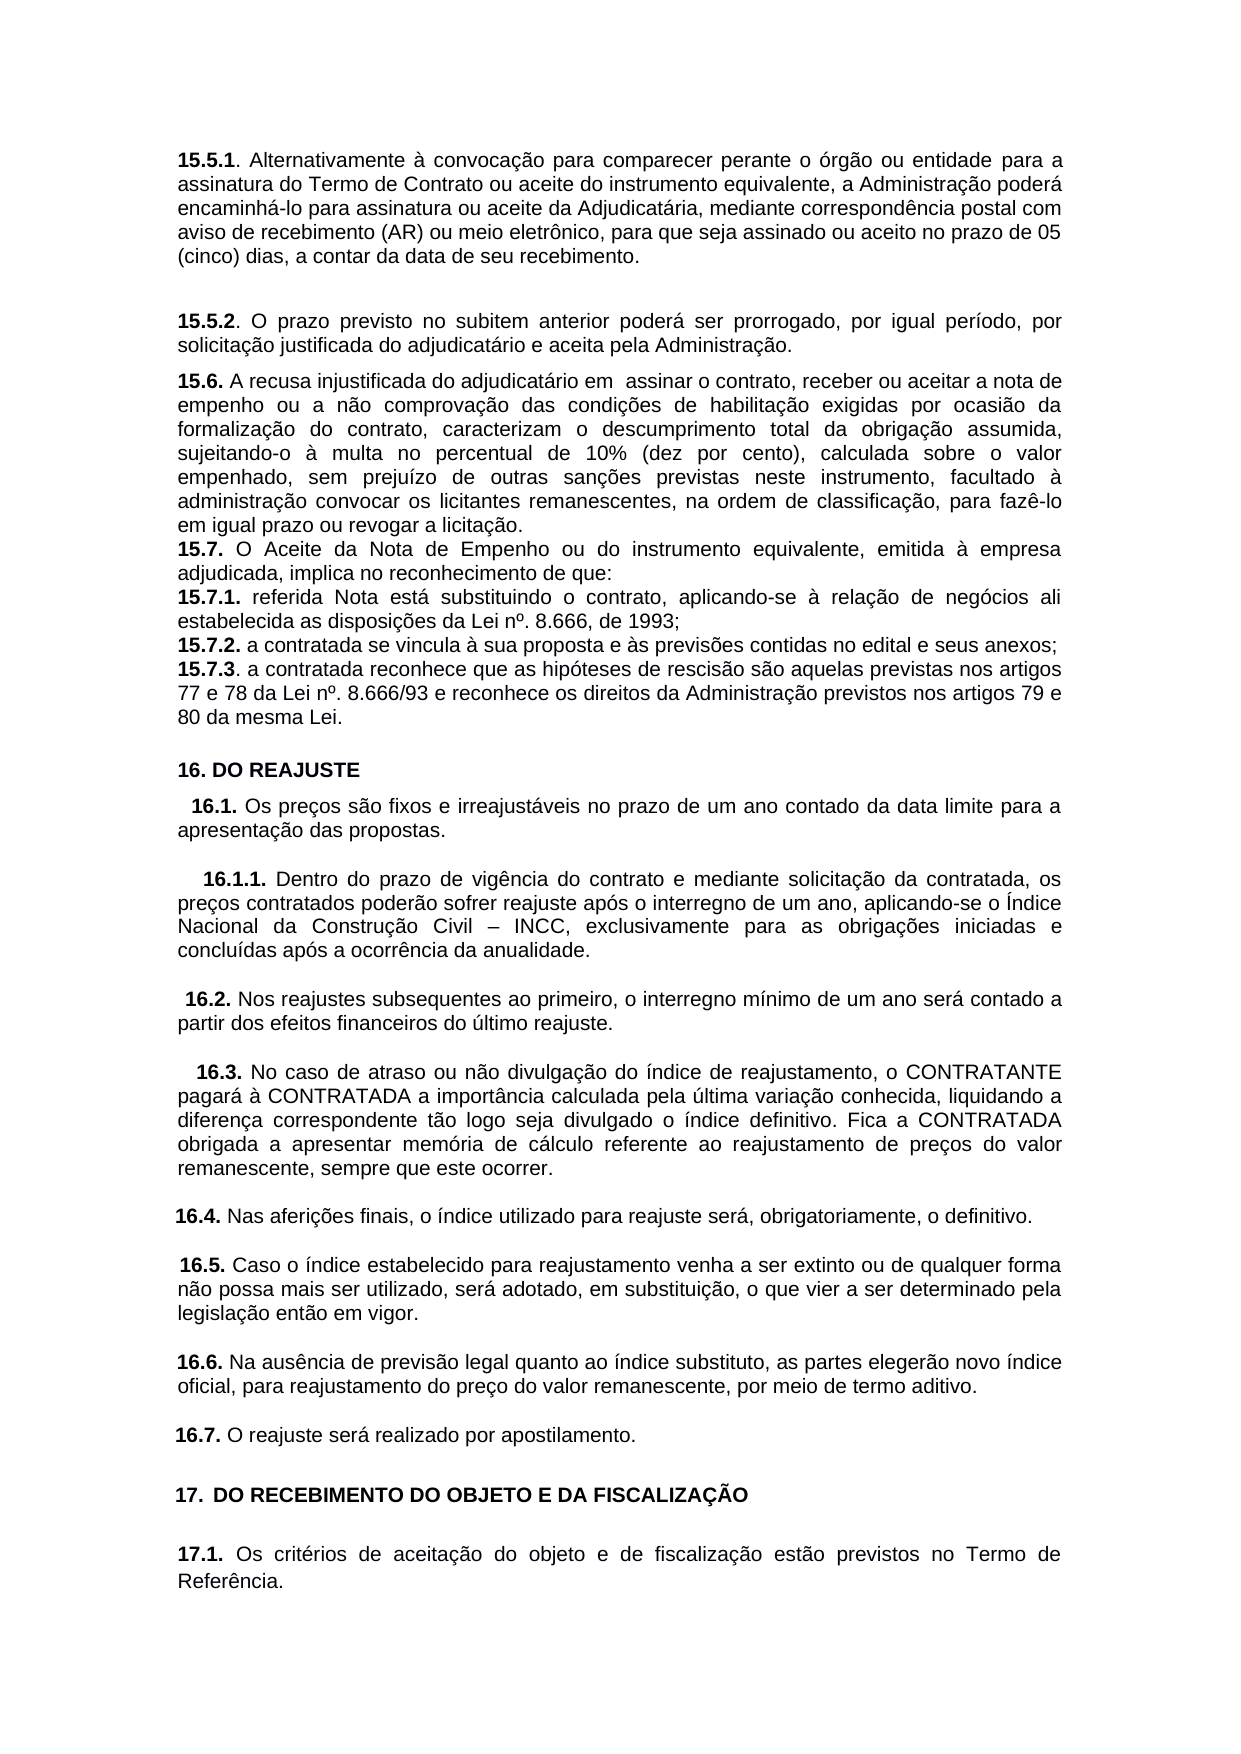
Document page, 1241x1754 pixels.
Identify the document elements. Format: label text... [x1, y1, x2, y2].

text 17.1. Os critérios de aceitação do objeto e de fiscalização estão previstos no Termo de Referência. [177, 1534, 1063, 1593]
text 16.5. Caso o índice estabelecido para reajustamento venha a ser extinto ou de qualquer forma não possa mais ser utilizado, será adotado, em substituição, o que vier a ser determinado pela legislação então em vigor. [140, 1253, 1063, 1325]
text 16.1.1. Dentro do prazo de vigência do contrato e mediante solicitação da contratada, os preços contratados poderão sofrer reajuste após o interregno de um ano, aplicando-se o Índice Nacional da Construção Civil – INCC, exclusivamente para as obrigações iniciadas e concluídas após a ocorrência da anualidade. [140, 866, 1063, 962]
text 16.6. Na ausência de previsão legal quanto ao índice substituto, as partes elegerão novo índice oficial, para reajustamento do preço do valor remanescente, por meio de termo aditivo. [140, 1350, 1063, 1398]
text 16.2. Nos reajustes subsequentes ao primeiro, o interregno mínimo de um ano será contado a partir dos efeitos financeiros do último reajuste. [140, 987, 1063, 1035]
text 16. DO REAJUSTE [177, 757, 1063, 781]
text 16.1. Os preços são fixos e irreajustáveis no prazo de um ano contado da data limite para a apresentação das propostas. [140, 794, 1063, 842]
text 15.7.1. referida Nota está substituindo o contrato, aplicando-se à relação de negócios ali estabelecida as disposições da Lei nº. 8.666, de 1993; [177, 585, 1063, 633]
text 15.7.2. a contratada se vincula à sua proposta e às previsões contidas no edital e seus anexos; [177, 633, 1063, 657]
text 16.7. O reajuste será realizado por apostilamento. [140, 1422, 1063, 1446]
text 15.5.2. O prazo previsto no subitem anterior poderá ser prorrogado, por igual período, por solicitação justificada do adjudicatário e aceita pela Administração. [177, 309, 1063, 357]
text 15.6. A recusa injustificada do adjudicatário em assinar o contrato, receber ou aceitar a nota de empenho ou a não comprovação das condições de habilitação exigidas por ocasião da formalização do contrato, caracterizam o descumprimento total da obrigação assumida, sujeitando-o à multa no percentual de 10% (dez por cento), calculada sobre o valor empenhado, sem prejuízo de outras sanções previstas neste instrumento, facultado à administração convocar os licitantes remanescentes, na ordem de classificação, para fazê-lo em igual prazo ou revogar a licitação. [177, 369, 1063, 537]
text 17. DO RECEBIMENTO DO OBJETO E DA FISCALIZAÇÃO [140, 1471, 1063, 1510]
text 15.5.1. Alternativamente à convocação para comparecer perante o órgão ou entidade para a assinatura do Termo de Contrato ou aceite do instrumento equivalente, a Administração poderá encaminhá-lo para assinatura ou aceite da Adjudicatária, mediante correspondência postal com aviso de recebimento (AR) ou meio eletrônico, para que seja assinado ou aceito no prazo de 05 (cinco) dias, a contar da data de seu recebimento. [177, 148, 1063, 267]
text 16.4. Nas aferições finais, o índice utilizado para reajuste será, obrigatoriamente, o definitivo. [140, 1204, 1063, 1228]
text 16.3. No caso de atraso ou não divulgação do índice de reajustamento, o CONTRATANTE pagará à CONTRATADA a importância calculada pela última variação conhecida, liquidando a diferença correspondente tão logo seja divulgado o índice definitivo. Fica a CONTRATADA obrigada a apresentar memória de cálculo referente ao reajustamento de preços do valor remanescente, sempre que este ocorrer. [140, 1060, 1063, 1179]
text 15.7.3. a contratada reconhece que as hipóteses de rescisão são aquelas previstas nos artigos 77 e 78 da Lei nº. 8.666/93 e reconhece os direitos da Administração previstos nos artigos 79 e 80 da mesma Lei. [177, 657, 1063, 729]
text 15.7. O Aceite da Nota de Empenho ou do instrumento equivalente, emitida à empresa adjudicada, implica no reconhecimento de que: [177, 537, 1063, 585]
